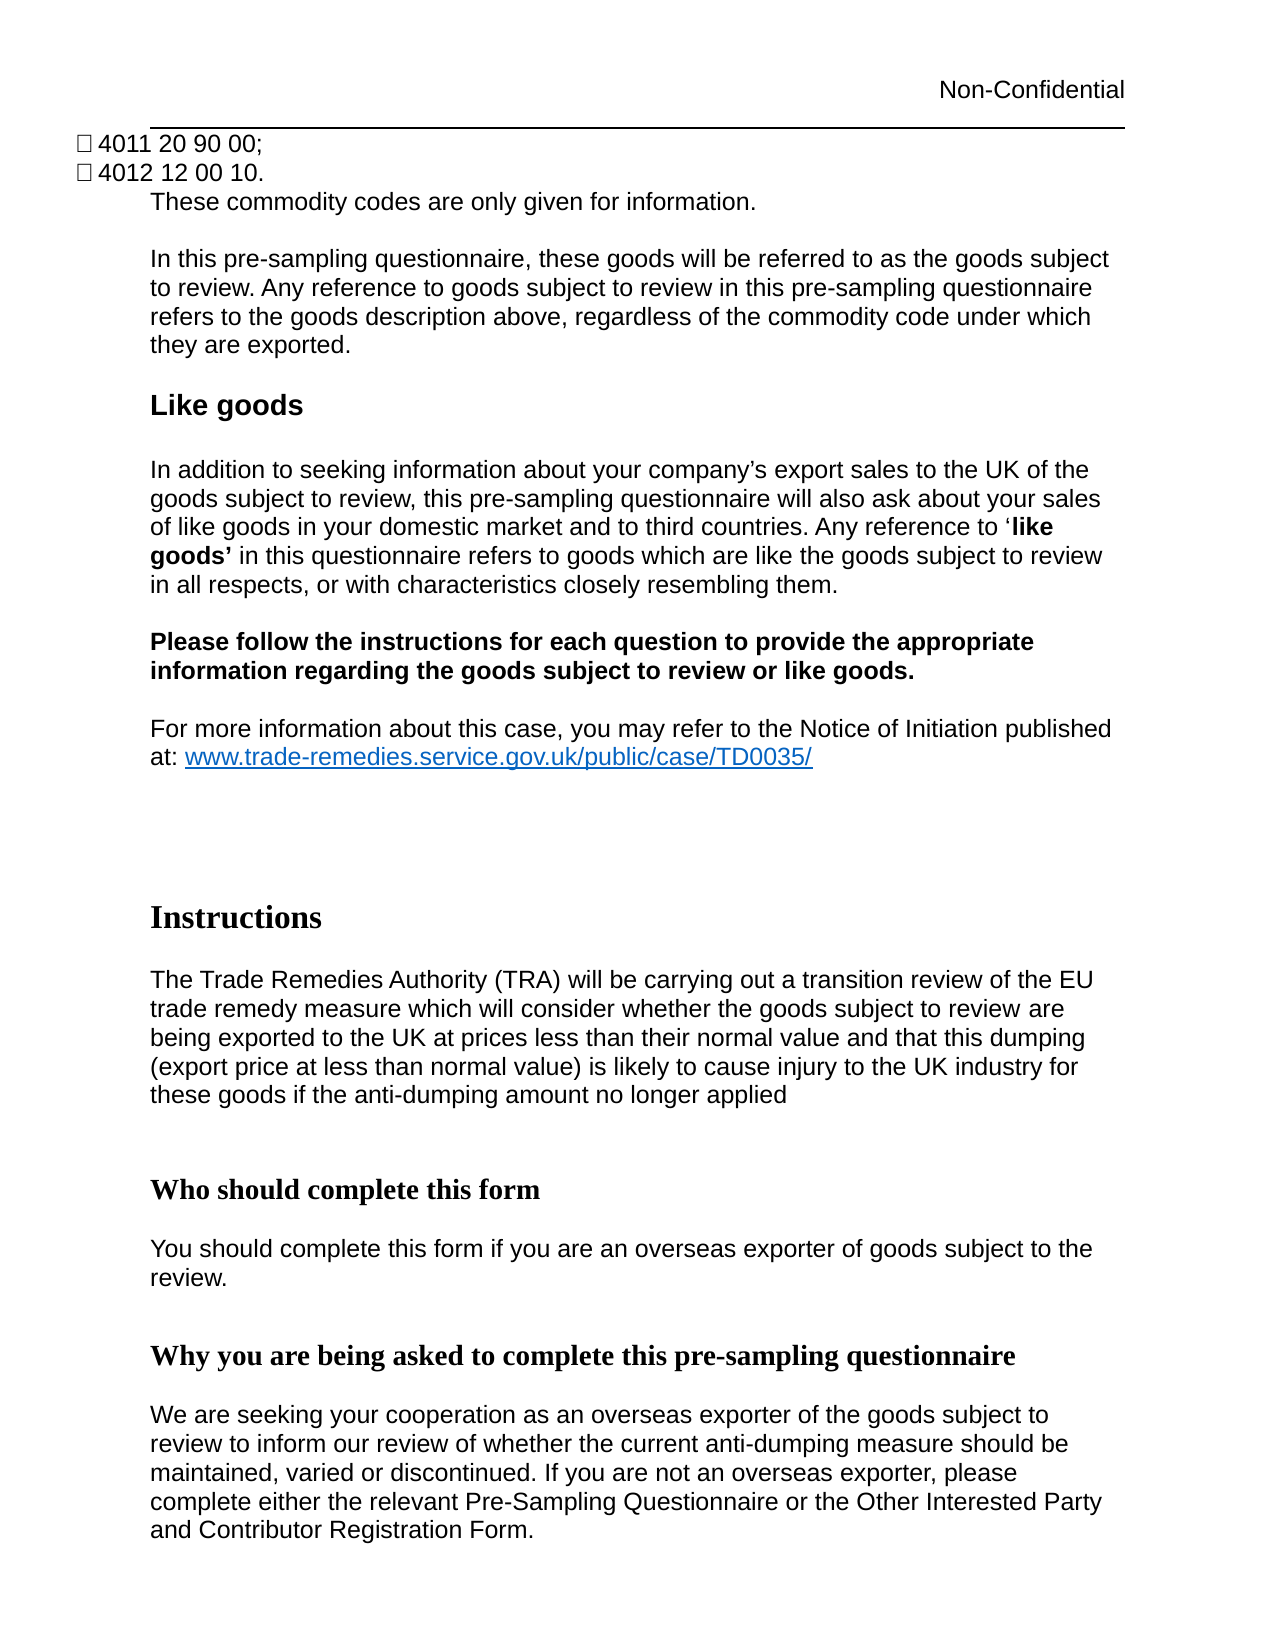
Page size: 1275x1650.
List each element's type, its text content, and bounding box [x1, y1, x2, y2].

text In this pre-sampling questionnaire, these goods will be referred to as the goods subject to review. Any reference to goods subject to review in this pre-sampling questionnaire refers to the goods description above, regardless of the commodity code under which they are exported. [150, 244, 1125, 359]
text The Trade Remedies Authority (TRA) will be carrying out a transition review of the EU trade remedy measure which will consider whether the goods subject to review are being exported to the UK at prices less than their normal value and that this dumping (export price at less than normal value) is likely to cause injury to the UK industry for these goods if the anti-dumping amount no longer applied [150, 965, 1125, 1109]
text Please follow the instructions for each question to provide the appropriate information regarding the goods subject to review or like goods. [150, 627, 1125, 685]
text In addition to seeking information about your company’s export sales to the UK of the goods subject to review, this pre-sampling questionnaire will also ask about your sales of like goods in your domestic market and to third countries. Any reference to ‘like goods’ in this questionnaire refers to goods which are like the goods subject to review in all respects, or with characteristics closely resembling them. [150, 455, 1125, 598]
list 4011 20 90 00; [75, 129, 1125, 158]
text Who should complete this form [150, 1172, 1125, 1205]
text You should complete this form if you are an overseas exporter of goods subject to the review. [150, 1234, 1125, 1292]
text For more information about this case, you may refer to the Notice of Initiation published at: www.trade-remedies.service.gov.uk/public/case/TD0035/ [150, 713, 1125, 771]
text Instructions [150, 897, 1125, 935]
text We are seeking your cooperation as an overseas exporter of the goods subject to review to inform our review of whether the current anti-dumping measure should be maintained, varied or discontinued. If you are not an overseas exporter, please complete either the relevant Pre-Sampling Questionnaire or the Other Interested Party and Contributor Registration Form. [150, 1401, 1125, 1544]
text Like goods [150, 388, 1125, 421]
list 4012 12 00 10. [75, 158, 1125, 186]
text Why you are being asked to complete this pre-sampling questionnaire [150, 1338, 1125, 1372]
text These commodity codes are only given for information. [150, 186, 1125, 215]
